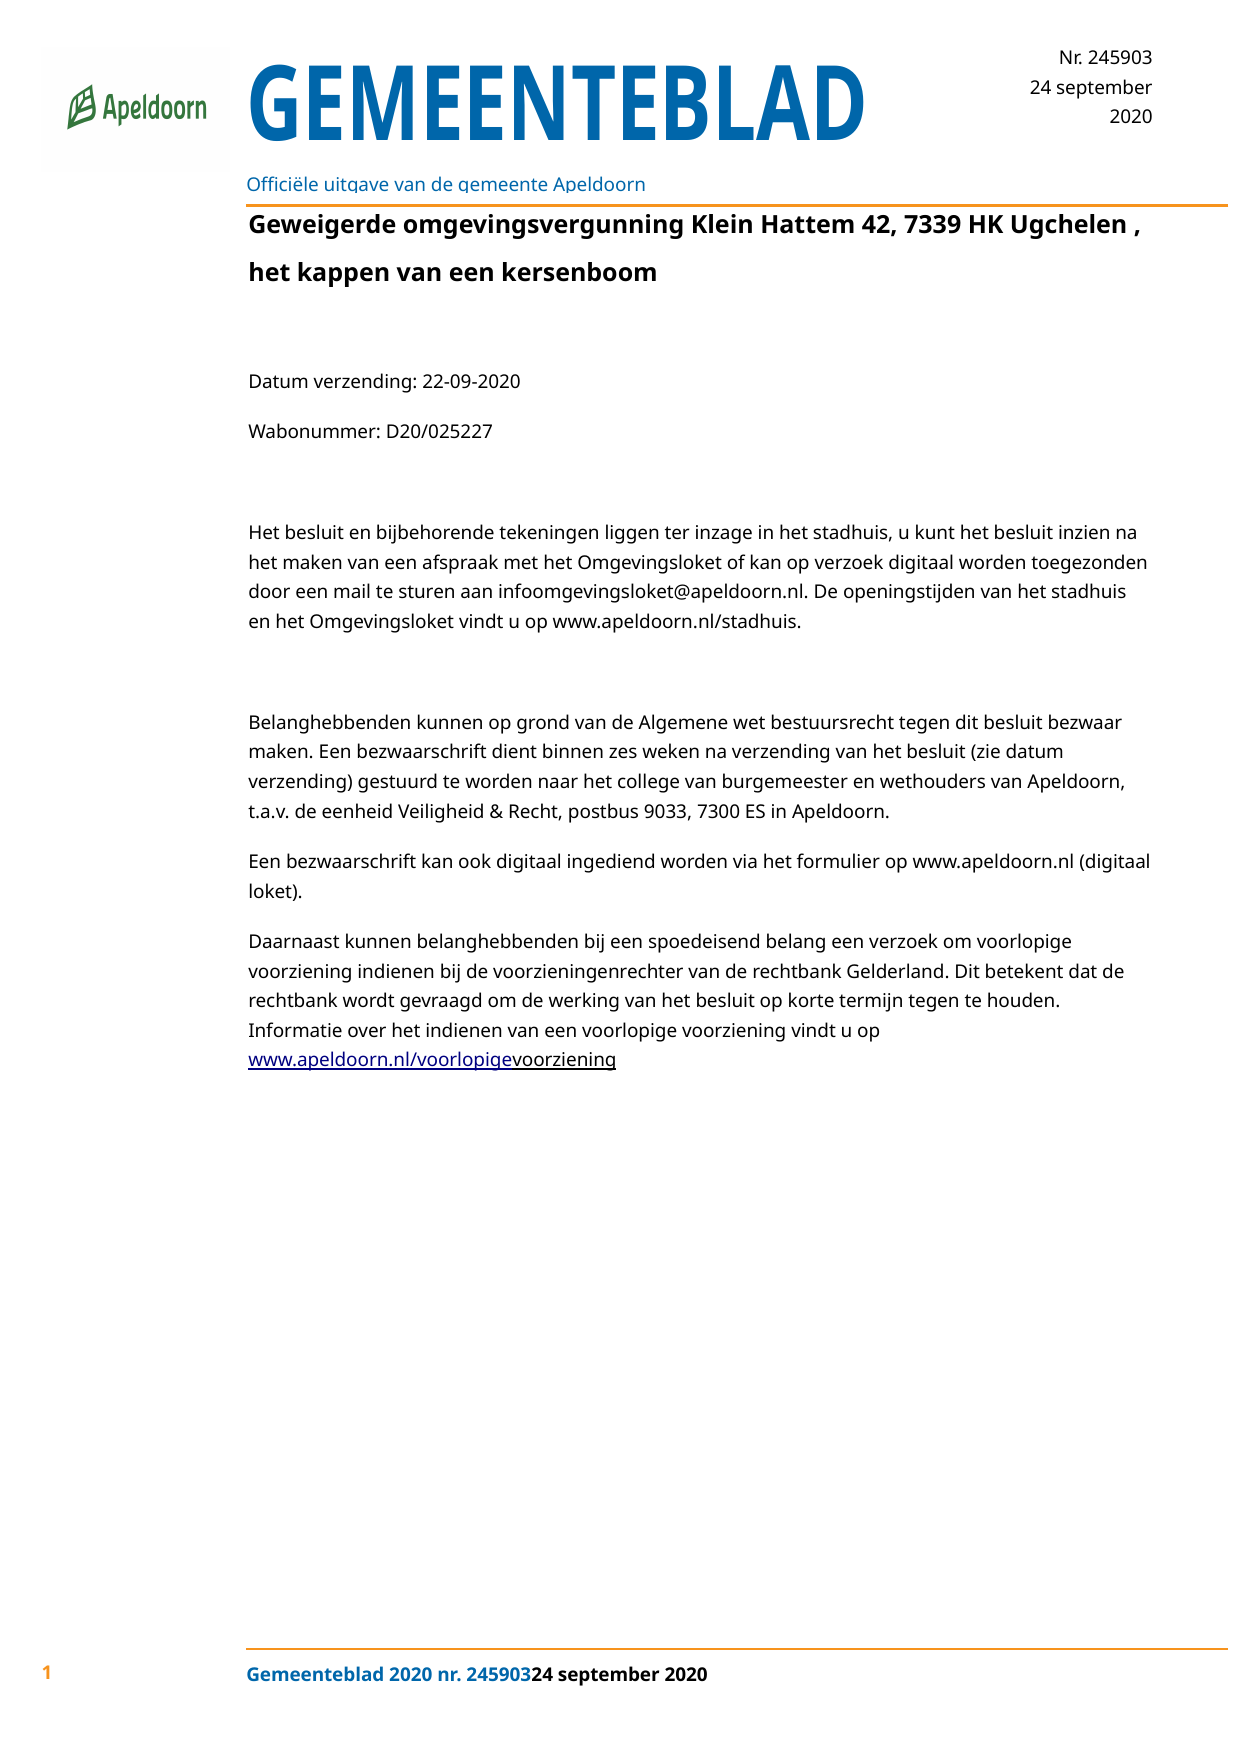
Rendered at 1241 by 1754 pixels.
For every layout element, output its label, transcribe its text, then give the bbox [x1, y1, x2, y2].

text Belanghebbenden kunnen op grond van de Algemene wet bestuursrecht tegen dit besluit bezwaar maken. Een bezwaarschrift dient binnen zes weken na verzending van het besluit (zie datum verzending) gestuurd te worden naar het college van burgemeester en wethouders van Apeldoorn, t.a.v. de eenheid Veiligheid & Recht, postbus 9033, 7300 ES in Apeldoorn. [248, 709, 1152, 824]
text Een bezwaarschrift kan ook digitaal ingediend worden via het formulier op www.apeldoorn.nl (digitaal loket). [248, 848, 1152, 904]
text Wabonummer: D20/025227 [248, 419, 1152, 444]
picture [41, 47, 231, 172]
text Datum verzending: 22-09-2020 [248, 368, 1152, 394]
text Het besluit en bijbehorende tekeningen liggen ter inzage in het stadhuis, u kunt het besluit inzien na het maken van een afspraak met het Omgevingsloket of kan op verzoek digitaal worden toegezonden door een mail te sturen aan infoomgevingsloket@apeldoorn.nl. De openingstijden van het stadhuis en het Omgevingsloket vindt u op www.apeldoorn.nl/stadhuis. [248, 519, 1152, 634]
text Geweigerde omgevingsvergunning Klein Hattem 42, 7339 HK Ugchelen , het kappen van een kersenboom [248, 207, 1152, 288]
text Daarnaast kunnen belanghebbenden bij een spoedeisend belang een verzoek om voorlopige voorziening indienen bij de voorzieningenrechter van de rechtbank Gelderland. Dit betekent dat de rechtbank wordt gevraagd om de werking van het besluit op korte termijn tegen te houden. Informatie over het indienen van een voorlopige voorziening vindt u op www.apeldoorn.nl/voorlopigevoorziening [248, 928, 1152, 1072]
